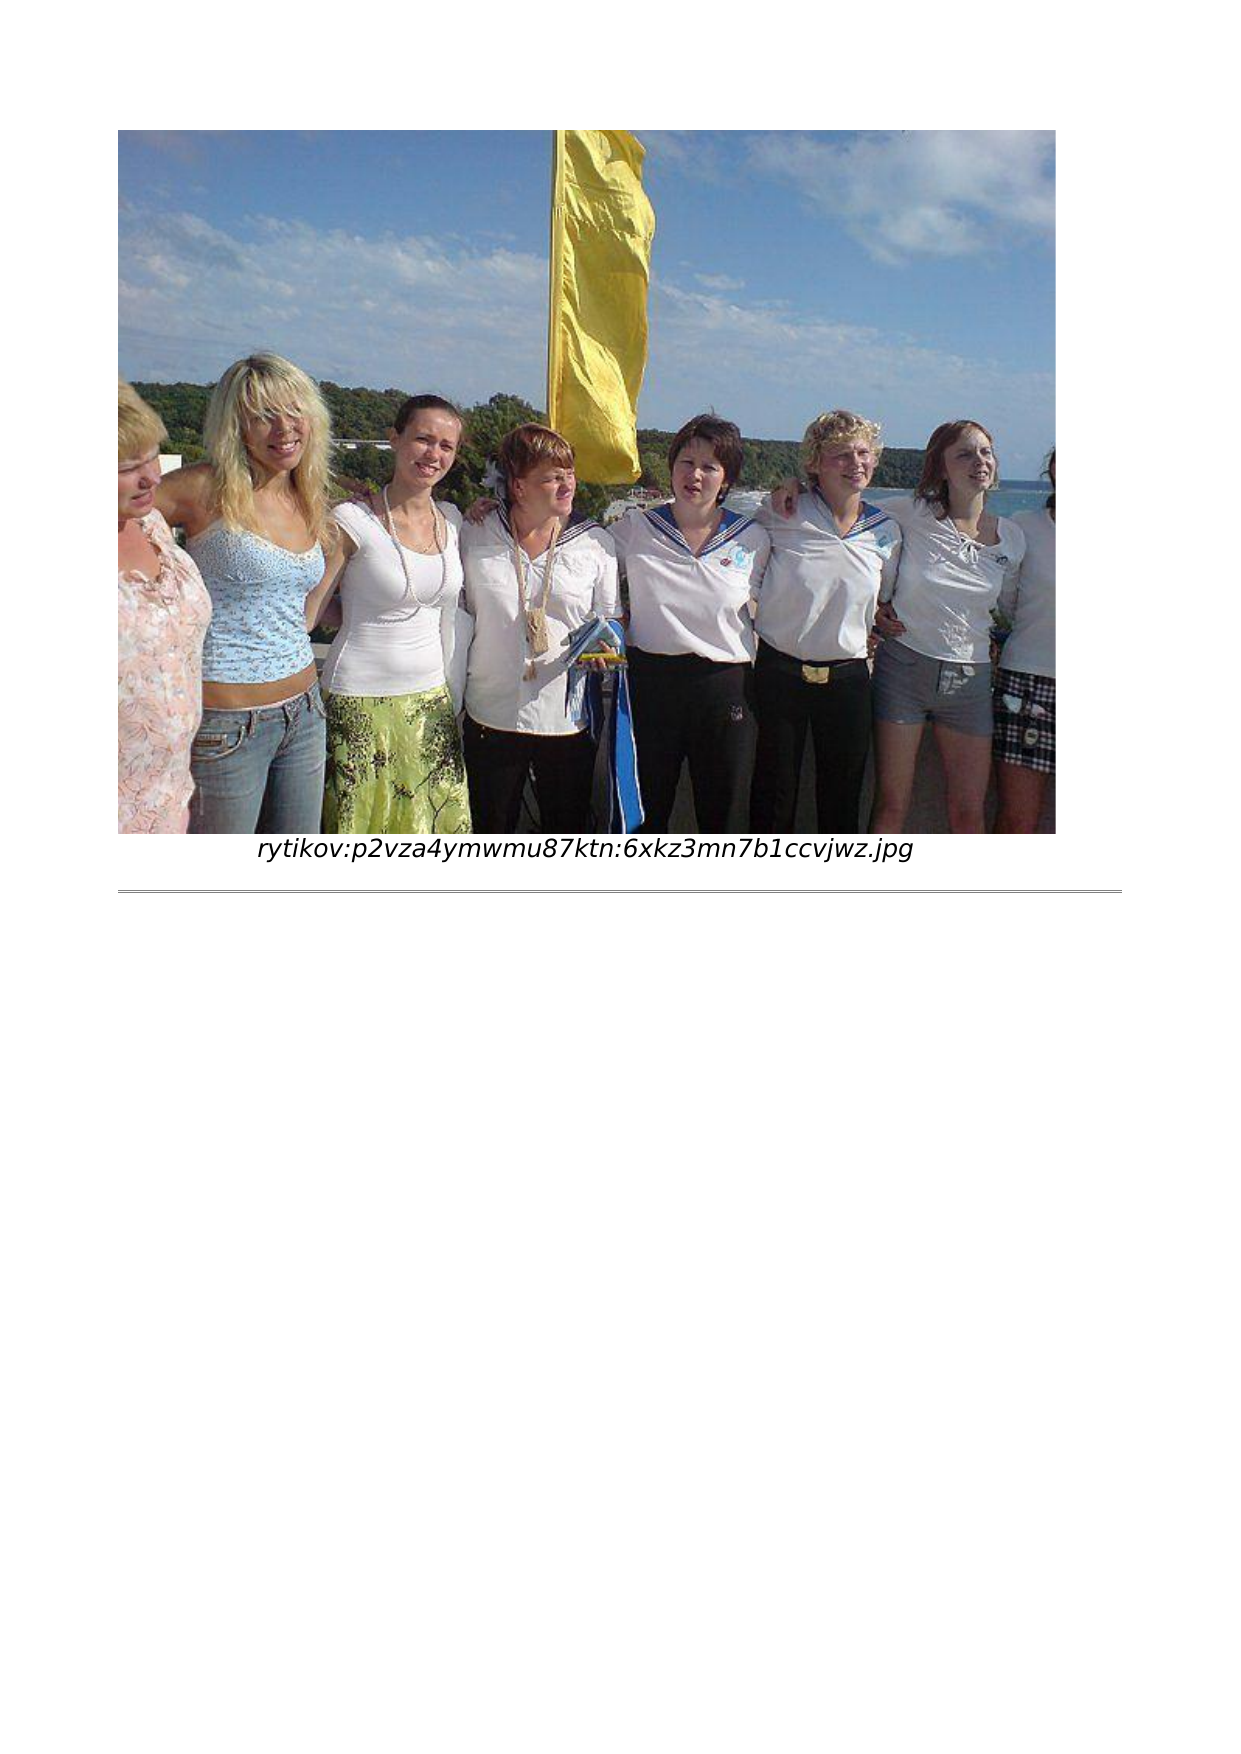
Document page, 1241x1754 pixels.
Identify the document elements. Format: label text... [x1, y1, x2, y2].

text rytikov:p2vza4ymwmu87ktn:6xkz3mn7b1ccvjwz.jpg [118, 834, 1056, 863]
picture [118, 130, 1056, 834]
